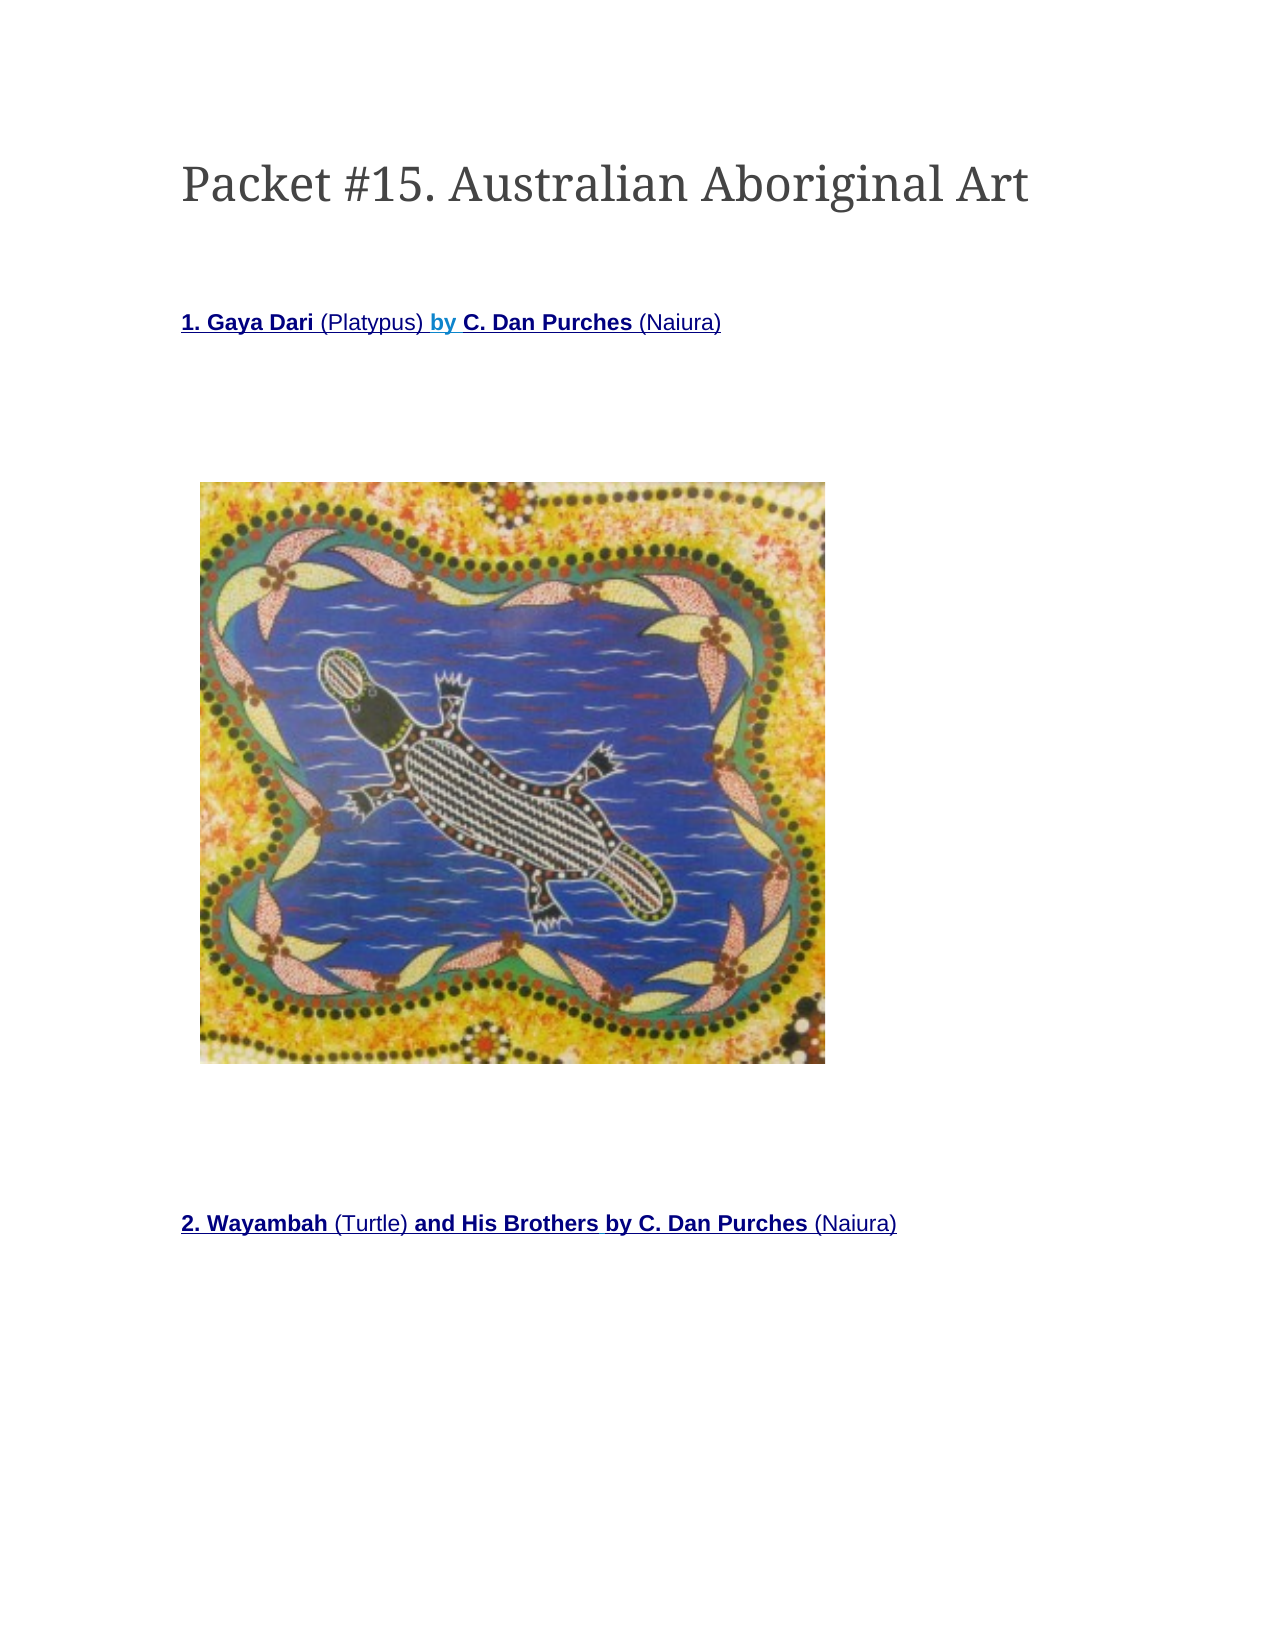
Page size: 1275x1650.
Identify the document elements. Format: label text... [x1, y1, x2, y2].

text 1. Gaya Dari (Platypus) by C. Dan Purches (Naiura) [181, 310, 1094, 336]
text 2. Wayambah (Turtle) and His Brothers by C. Dan Purches (Naiura) [181, 1211, 1094, 1237]
subtitle Packet #15. Australian Aboriginal Art [181, 150, 1094, 215]
picture [200, 482, 826, 1064]
